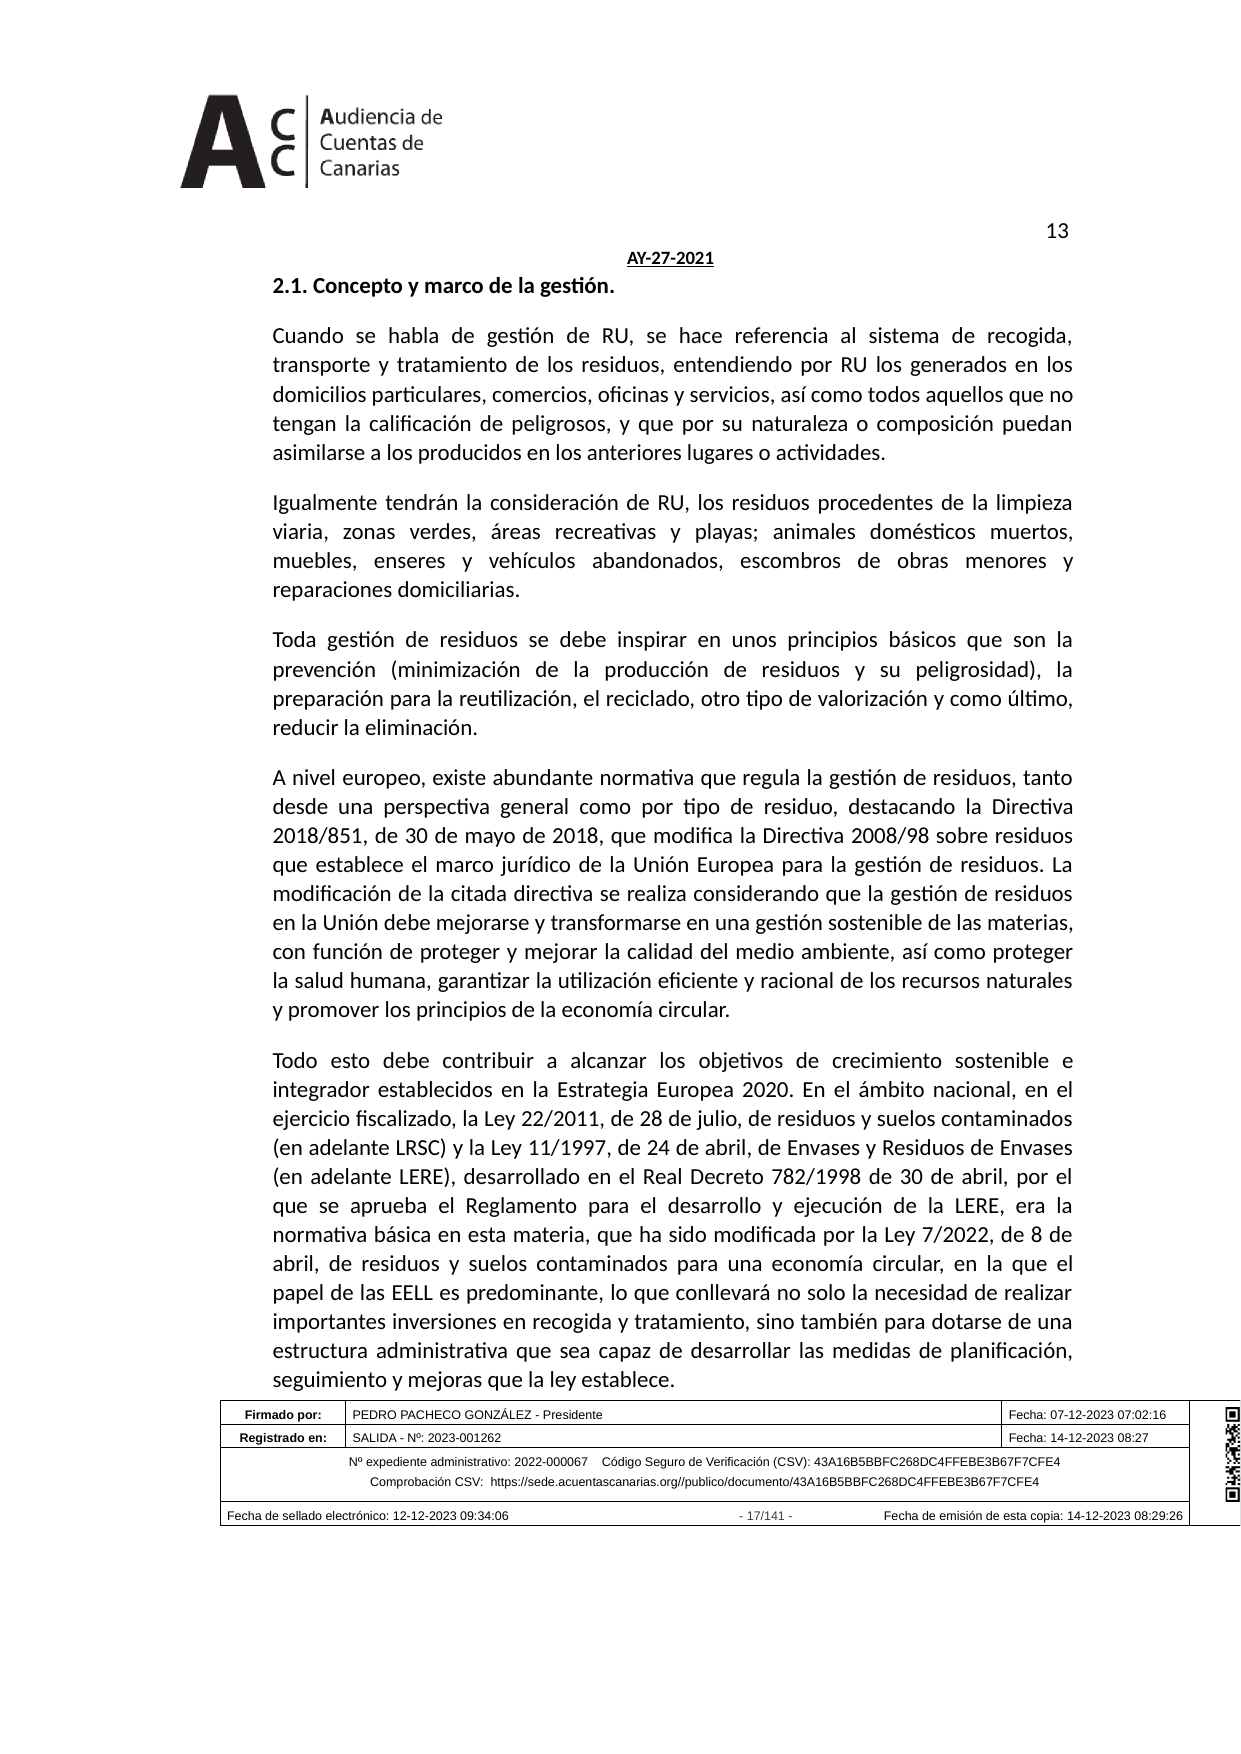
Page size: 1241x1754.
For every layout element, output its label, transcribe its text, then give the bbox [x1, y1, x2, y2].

text 2.1. Concepto y marco de la gestión. [272, 271, 1096, 299]
text Toda gestión de residuos se debe inspirar en unos principios básicos que son la prevención (minimización de la producción de residuos y su peligrosidad), la preparación para la reutilización, el reciclado, otro tipo de valorización y como último, reducir la eliminación. [272, 626, 1074, 741]
text 13 [221, 216, 1074, 244]
text A nivel europeo, existe abundante normativa que regula la gestión de residuos, tanto desde una perspectiva general como por tipo de residuo, destacando la Directiva 2018/851, de 30 de mayo de 2018, que modifica la Directiva 2008/98 sobre residuos que establece el marco jurídico de la Unión Europea para la gestión de residuos. La modificación de la citada directiva se realiza considerando que la gestión de residuos en la Unión debe mejorarse y transformarse en una gestión sostenible de las materias, con función de proteger y mejorar la calidad del medio ambiente, así como proteger la salud humana, garantizar la utilización eficiente y racional de los recursos naturales y promover los principios de la economía circular. [272, 763, 1074, 1024]
text Todo esto debe contribuir a alcanzar los objetivos de crecimiento sostenible e integrador establecidos en la Estrategia Europea 2020. En el ámbito nacional, en el ejercicio fiscalizado, la Ley 22/2011, de 28 de julio, de residuos y suelos contaminados (en adelante LRSC) y la Ley 11/1997, de 24 de abril, de Envases y Residuos de Envases (en adelante LERE), desarrollado en el Real Decreto 782/1998 de 30 de abril, por el que se aprueba el Reglamento para el desarrollo y ejecución de la LERE, era la normativa básica en esta materia, que ha sido modificada por la Ley 7/2022, de 8 de abril, de residuos y suelos contaminados para una economía circular, en la que el papel de las EELL es predominante, lo que conllevará no solo la necesidad de realizar importantes inversiones en recogida y tratamiento, sino también para dotarse de una estructura administrativa que sea capaz de desarrollar las medidas de planificación, seguimiento y mejoras que la ley establece. [272, 1046, 1074, 1394]
subtitle AY-27-2021 [627, 247, 1096, 269]
text Cuando se habla de gestión de RU, se hace referencia al sistema de recogida, transporte y tratamiento de los residuos, entendiendo por RU los generados en los domicilios particulares, comercios, oficinas y servicios, así como todos aquellos que no tengan la calificación de peligrosos, y que por su naturaleza o composición puedan asimilarse a los producidos en los anteriores lugares o actividades. [272, 322, 1074, 466]
text Igualmente tendrán la consideración de RU, los residuos procedentes de la limpieza viaria, zonas verdes, áreas recreativas y playas; animales domésticos muertos, muebles, enseres y vehículos abandonados, escombros de obras menores y reparaciones domiciliarias. [272, 488, 1074, 603]
